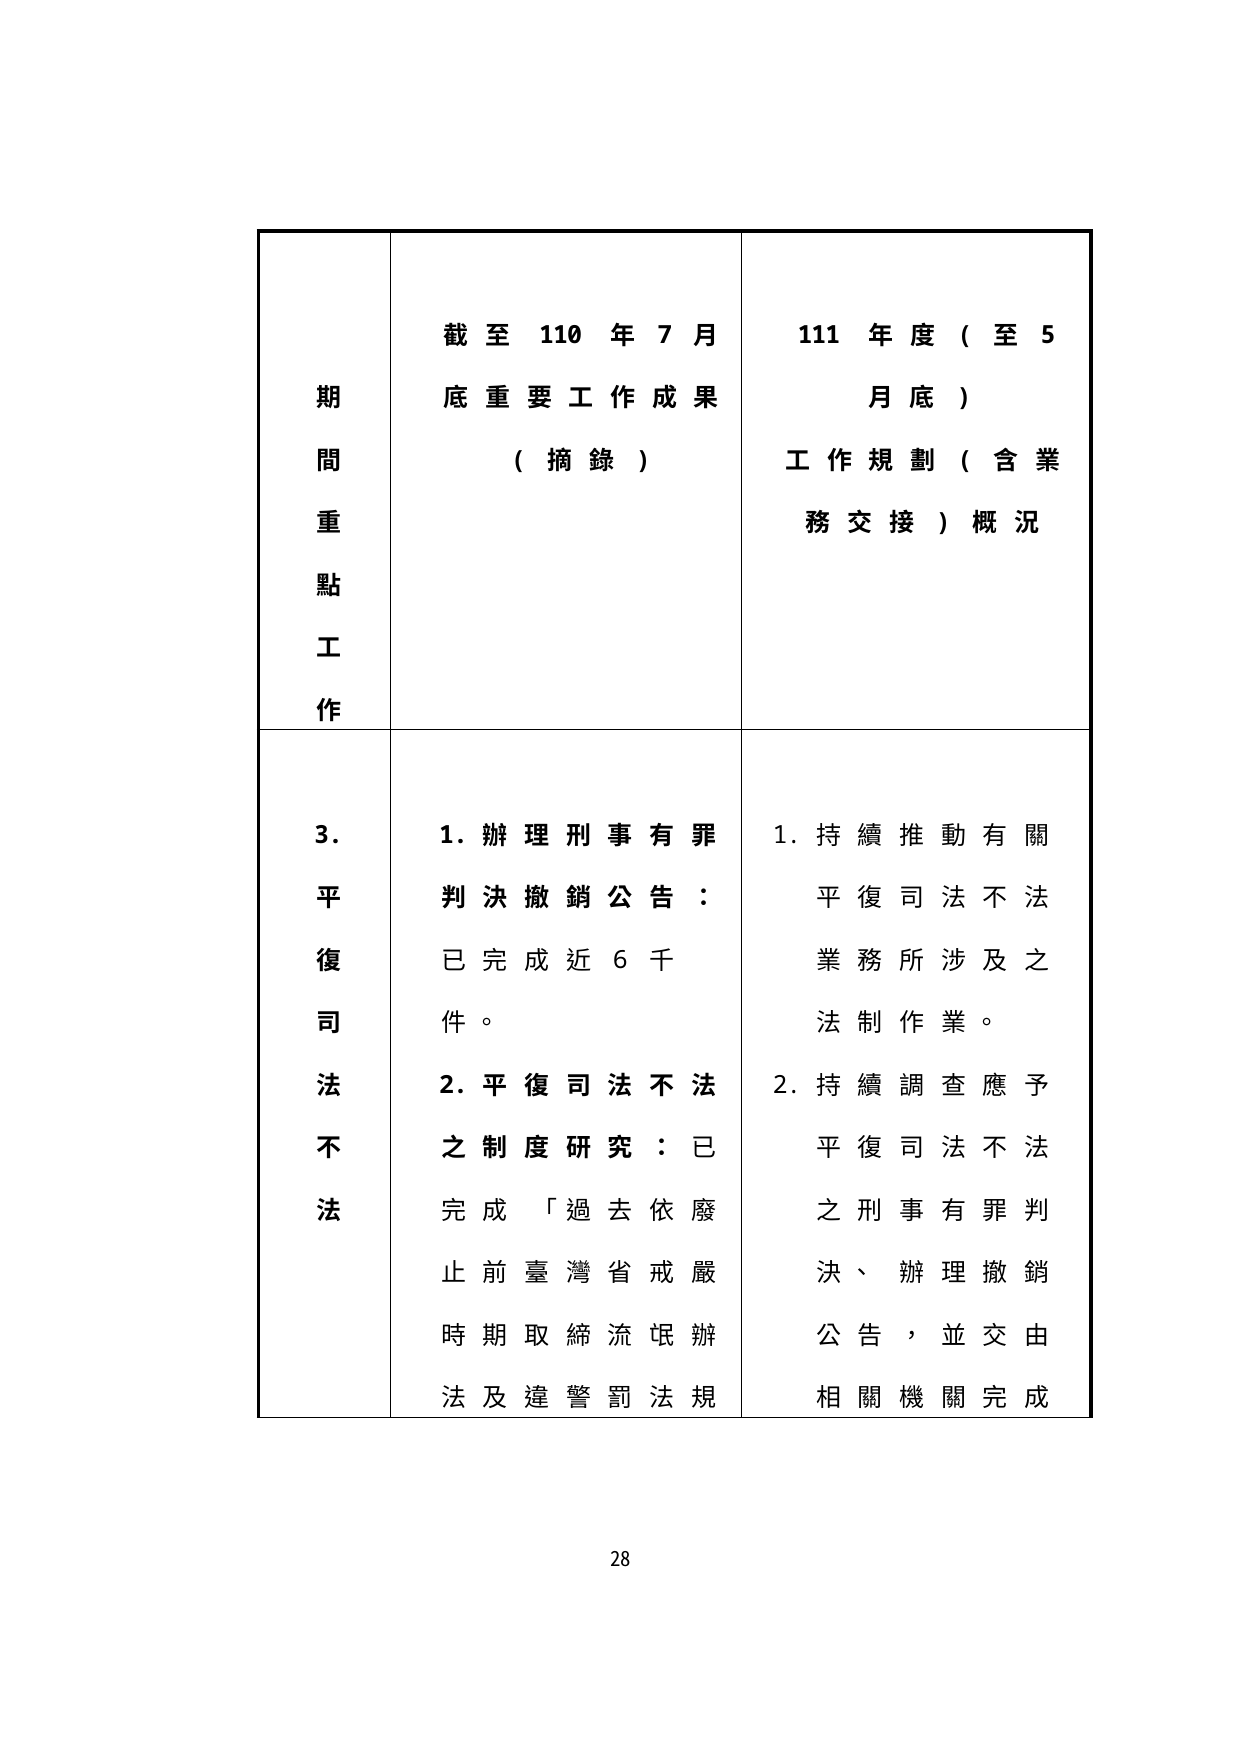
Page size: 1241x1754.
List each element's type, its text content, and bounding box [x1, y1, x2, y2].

table_cell 1.辦理刑事有罪判決撤銷公告：已完成近6千件。 2.平復司法不法之制度研究：已完成「過去依廢止前臺灣省戒嚴時期取締流氓辦法及違警罰法規 [391, 730, 741, 1417]
table_header 截至110年7月底重要工作成果(摘錄) [391, 233, 741, 729]
table_header 期間 重點 工作 [260, 233, 390, 729]
table_header 111年度(至5月底) 工作規劃(含業務交接)概況 [742, 233, 1089, 729]
table_cell 1.持續推動有關平復司法不法業務所涉及之法制作業。 2.持續調查應予平復司法不法之刑事有罪判決、辦理撤銷公告，並交由相關機關完成 [742, 730, 1089, 1417]
table_cell 3.平復司法不法 [260, 730, 390, 1417]
